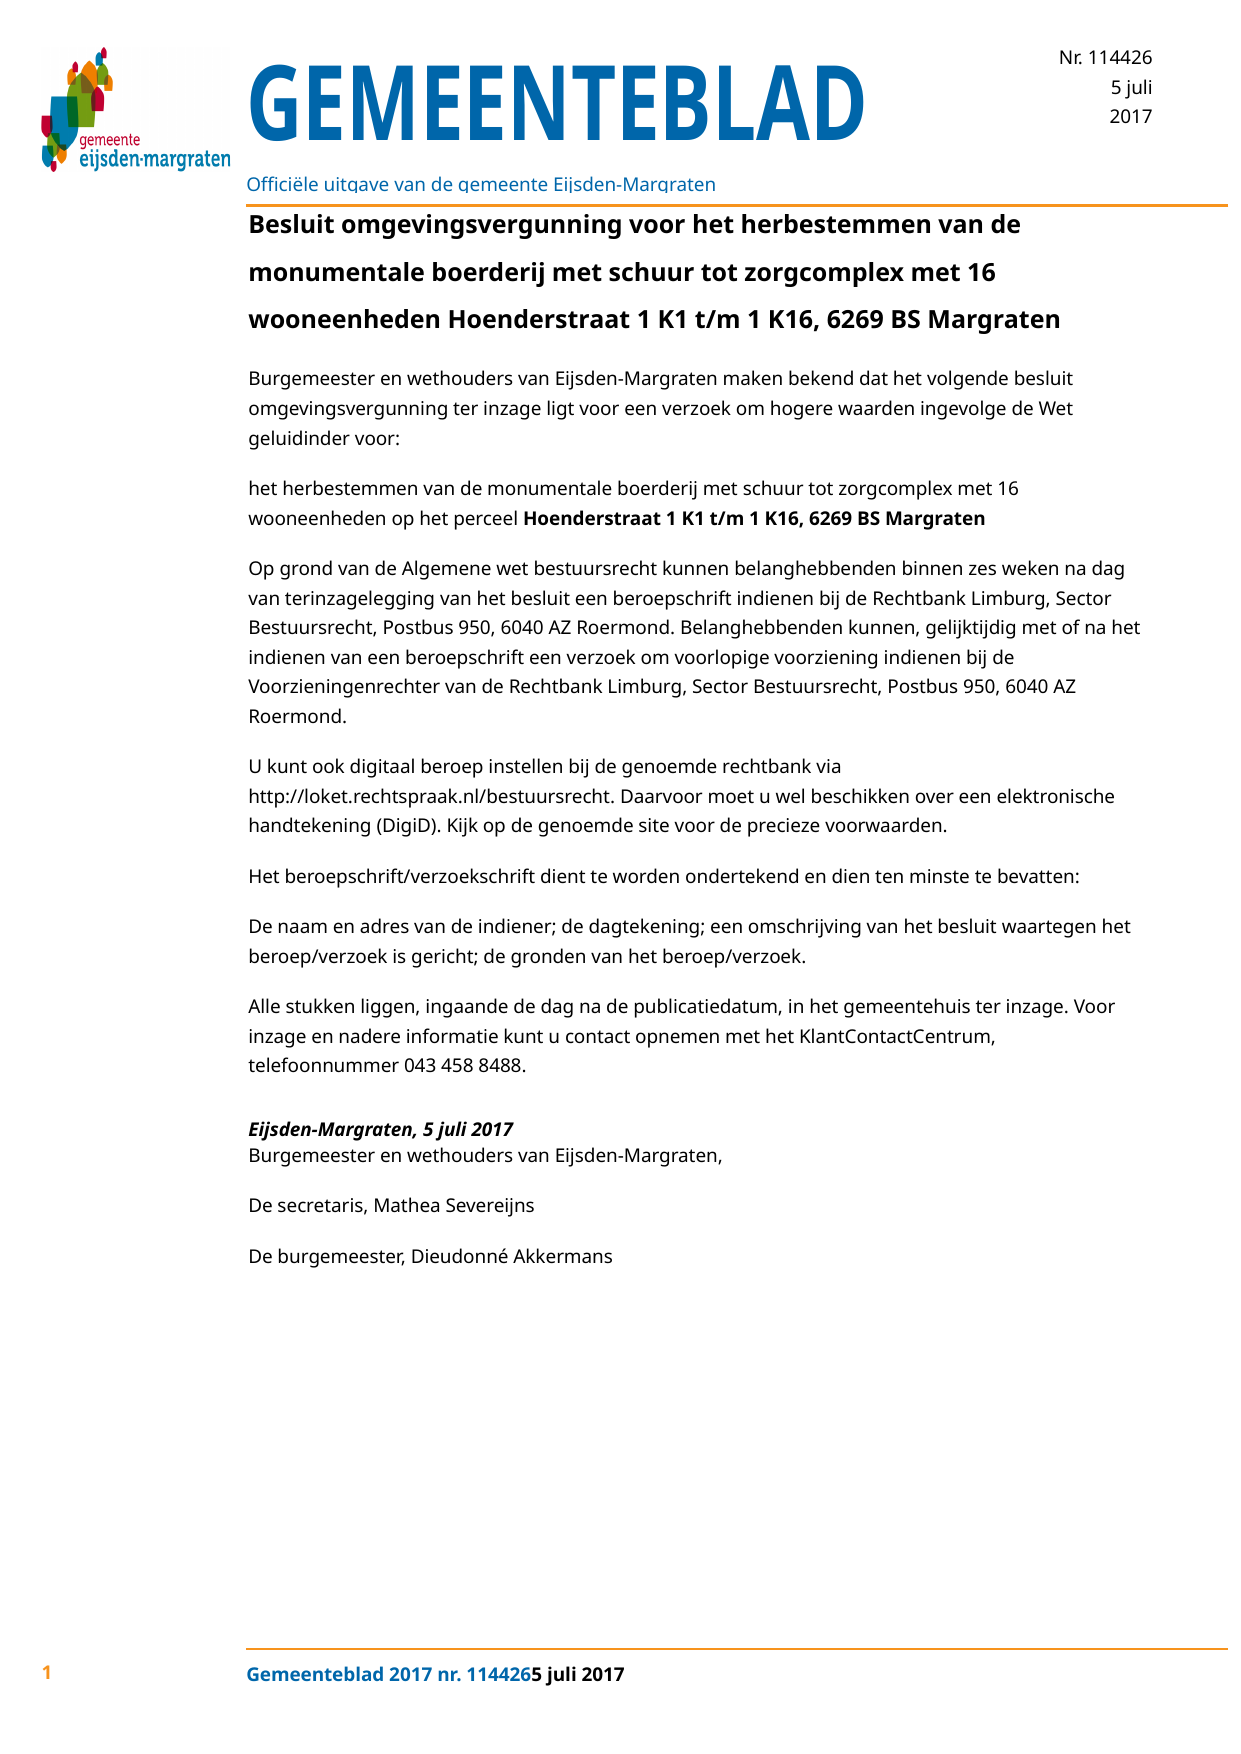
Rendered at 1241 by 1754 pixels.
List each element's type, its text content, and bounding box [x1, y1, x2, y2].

text Het beroepschrift/verzoekschrift dient te worden ondertekend en dien ten minste te bevatten: [248, 863, 1152, 889]
text het herbestemmen van de monumentale boerderij met schuur tot zorgcomplex met 16 wooneenheden op het perceel Hoenderstraat 1 K1 t/m 1 K16, 6269 BS Margraten [248, 475, 1152, 530]
text De burgemeester, Dieudonné Akkermans [248, 1243, 1152, 1269]
text U kunt ook digitaal beroep instellen bij de genoemde rechtbank via http://loket.rechtspraak.nl/bestuursrecht. Daarvoor moet u wel beschikken over een elektronische handtekening (DigiD). Kijk op de genoemde site voor de precieze voorwaarden. [248, 753, 1152, 838]
text Eijsden-Margraten, 5 juli 2017 [248, 1117, 1152, 1142]
text De secretaris, Mathea Severeijns [248, 1193, 1152, 1218]
text Burgemeester en wethouders van Eijsden-Margraten maken bekend dat het volgende besluit omgevingsvergunning ter inzage ligt voor een verzoek om hogere waarden ingevolge de Wet geluidinder voor: [248, 366, 1152, 450]
text Burgemeester en wethouders van Eijsden-Margraten, [248, 1142, 1152, 1168]
text Alle stukken liggen, ingaande de dag na de publicatiedatum, in het gemeentehuis ter inzage. Voor inzage en nadere informatie kunt u contact opnemen met het KlantContactCentrum, telefoonnummer 043 458 8488. [248, 993, 1152, 1078]
picture [41, 47, 231, 172]
text De naam en adres van de indiener; de dagtekening; een omschrijving van het besluit waartegen het beroep/verzoek is gericht; de gronden van het beroep/verzoek. [248, 913, 1152, 969]
text Besluit omgevingsvergunning voor het herbestemmen van de monumentale boerderij met schuur tot zorgcomplex met 16 wooneenheden Hoenderstraat 1 K1 t/m 1 K16, 6269 BS Margraten [248, 207, 1152, 336]
text Op grond van de Algemene wet bestuursrecht kunnen belanghebbenden binnen zes weken na dag van terinzagelegging van het besluit een beroepschrift indienen bij de Rechtbank Limburg, Sector Bestuursrecht, Postbus 950, 6040 AZ Roermond. Belanghebbenden kunnen, gelijktijdig met of na het indienen van een beroepschrift een verzoek om voorlopige voorziening indienen bij de Voorzieningenrechter van de Rechtbank Limburg, Sector Bestuursrecht, Postbus 950, 6040 AZ Roermond. [248, 555, 1152, 729]
